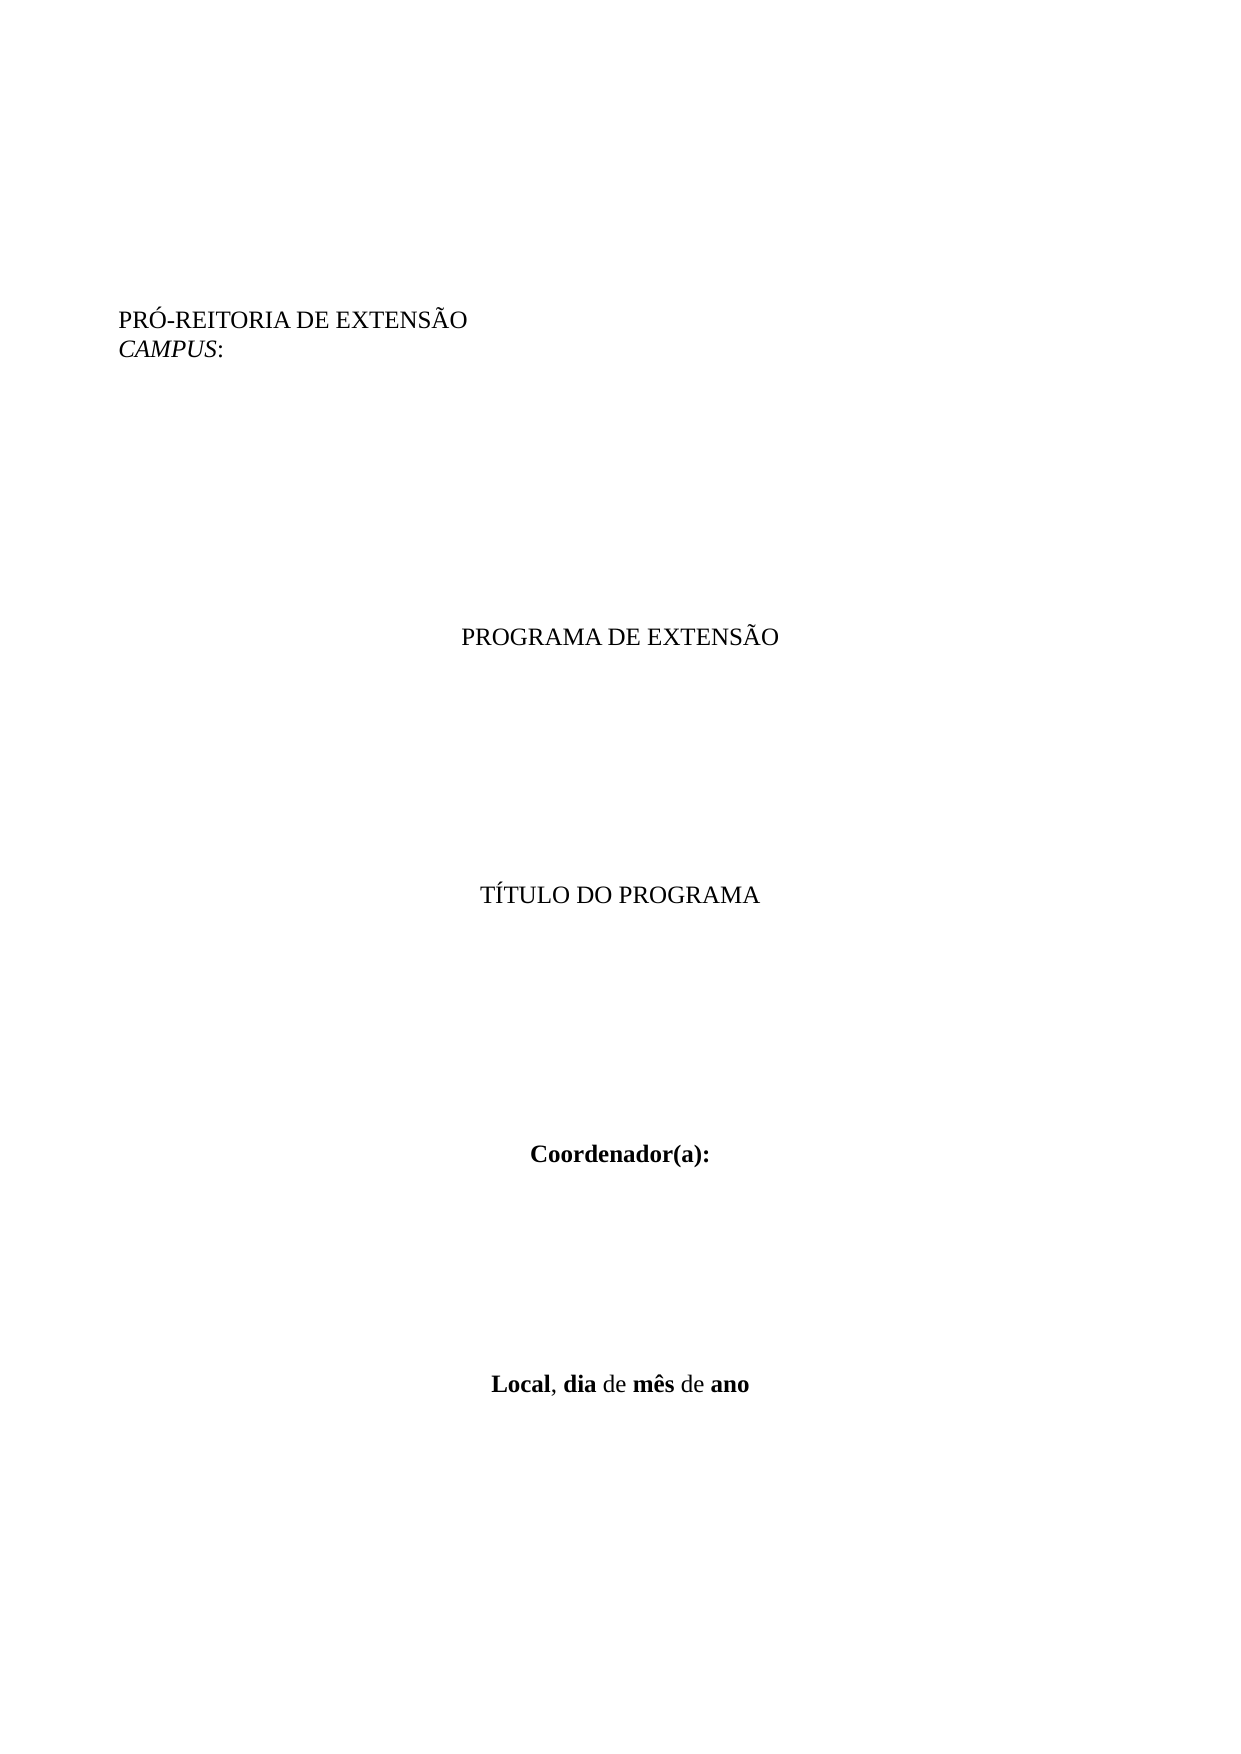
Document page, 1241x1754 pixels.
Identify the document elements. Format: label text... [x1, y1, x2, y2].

text Coordenador(a): [118, 1139, 1122, 1168]
text PROGRAMA DE EXTENSÃO [118, 622, 1122, 651]
text TÍTULO DO PROGRAMA [118, 881, 1122, 909]
text Local, dia de mês de ano [118, 1369, 1122, 1398]
text CAMPUS: [118, 334, 1122, 363]
text PRÓ-REITORIA DE EXTENSÃO [118, 306, 1122, 334]
